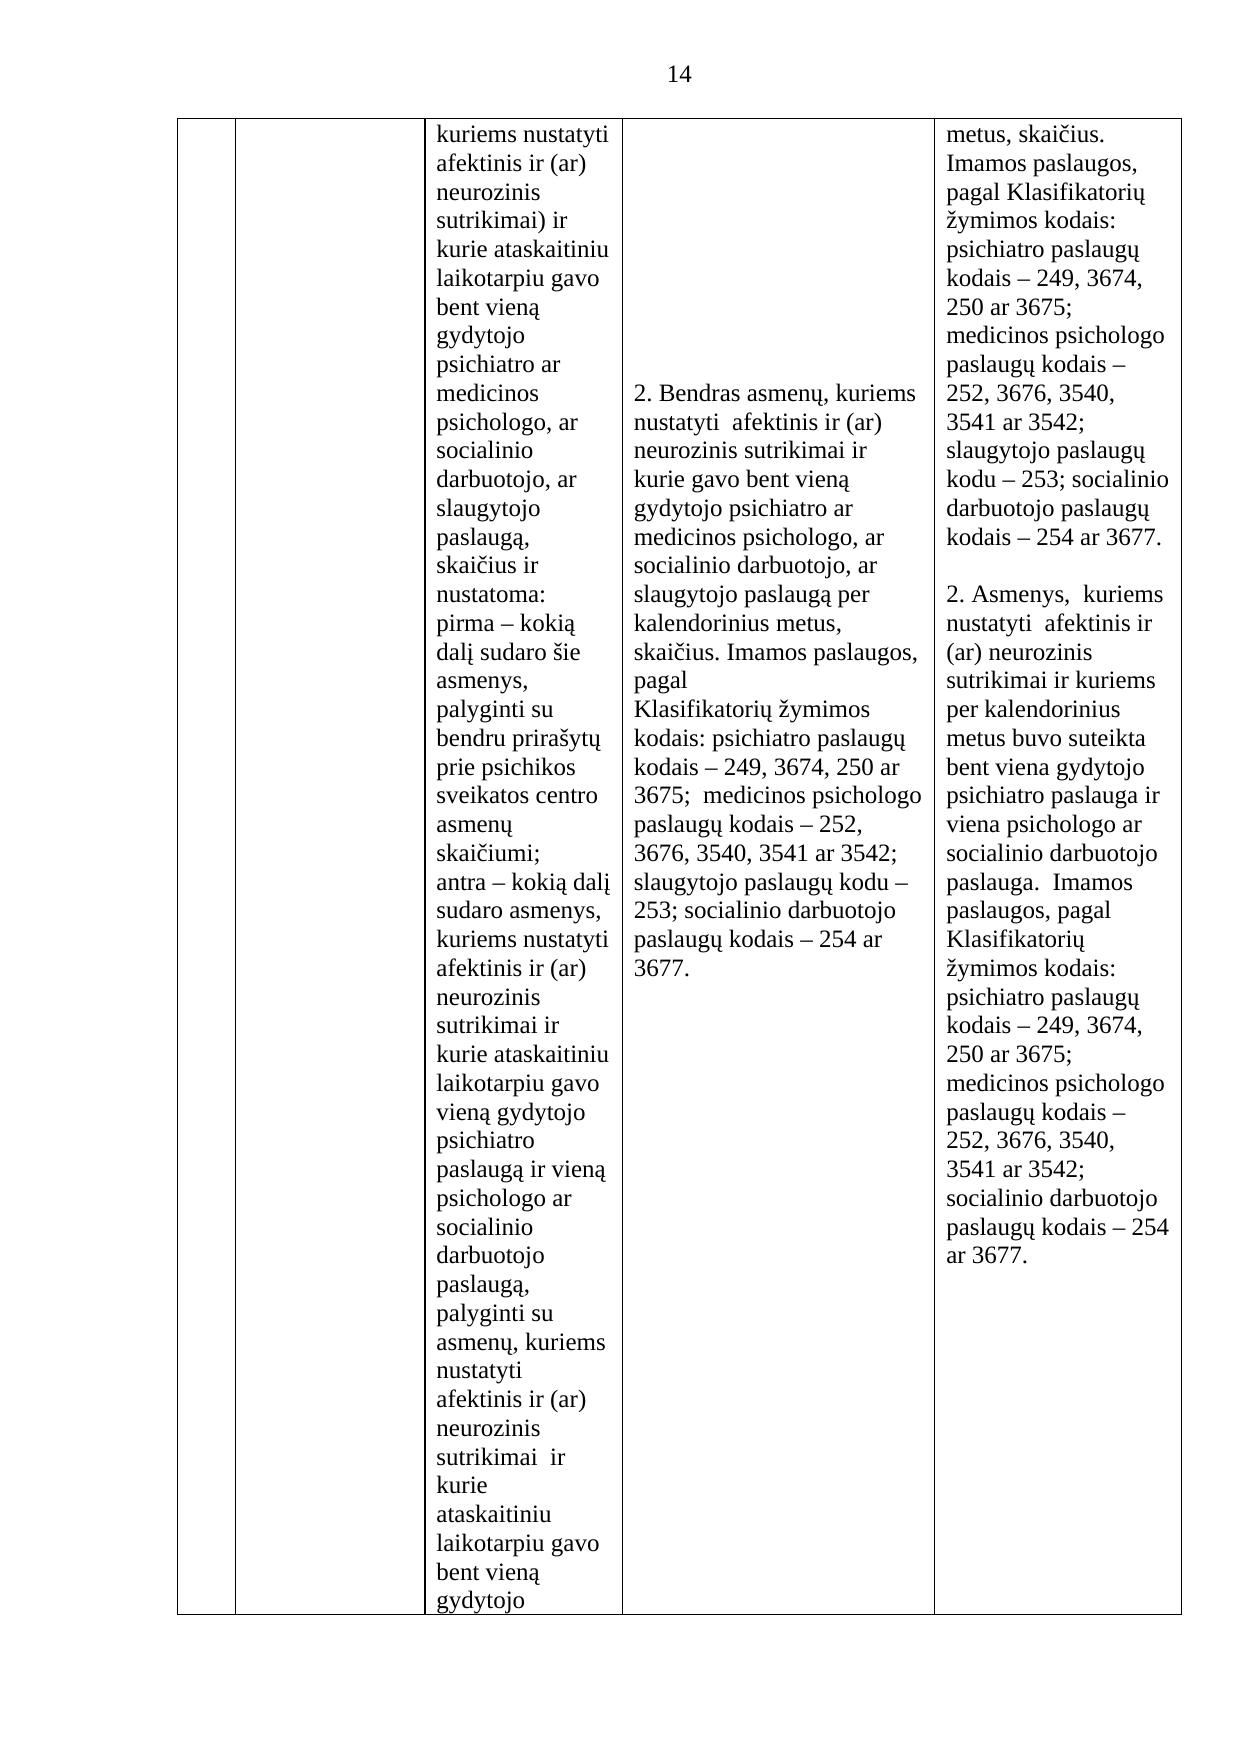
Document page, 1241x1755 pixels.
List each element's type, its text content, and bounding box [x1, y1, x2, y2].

table_cell [178, 119, 235, 1614]
table_cell 2. Bendras asmenų, kuriems nustatyti afektinis ir (ar) neurozinis sutrikimai ir kurie gavo bent vieną gydytojo psichiatro ar medicinos psichologo, ar socialinio darbuotojo, ar slaugytojo paslaugą per kalendorinius metus, skaičius. Imamos paslaugos, pagal Klasifikatorių žymimos kodais: psichiatro paslaugų kodais – 249, 3674, 250 ar 3675; medicinos psichologo paslaugų kodais – 252, 3676, 3540, 3541 ar 3542; slaugytojo paslaugų kodu – 253; socialinio darbuotojo paslaugų kodais – 254 ar 3677. [623, 119, 934, 1614]
table_cell kuriems nustatyti afektinis ir (ar) neurozinis sutrikimai) ir kurie ataskaitiniu laikotarpiu gavo bent vieną gydytojo psichiatro ar medicinos psichologo, ar socialinio darbuotojo, ar slaugytojo paslaugą, skaičius ir nustatoma: pirma – kokią dalį sudaro šie asmenys, palyginti su bendru prirašytų prie psichikos sveikatos centro asmenų skaičiumi; antra – kokią dalį sudaro asmenys, kuriems nustatyti afektinis ir (ar) neurozinis sutrikimai ir kurie ataskaitiniu laikotarpiu gavo vieną gydytojo psichiatro paslaugą ir vieną psichologo ar socialinio darbuotojo paslaugą, palyginti su asmenų, kuriems nustatyti afektinis ir (ar) neurozinis sutrikimai ir kurie ataskaitiniu laikotarpiu gavo bent vieną gydytojo [426, 119, 622, 1614]
table_cell metus, skaičius. Imamos paslaugos, pagal Klasifikatorių žymimos kodais: psichiatro paslaugų kodais – 249, 3674, 250 ar 3675; medicinos psichologo paslaugų kodais – 252, 3676, 3540, 3541 ar 3542; slaugytojo paslaugų kodu – 253; socialinio darbuotojo paslaugų kodais – 254 ar 3677. 2. Asmenys, kuriems nustatyti afektinis ir (ar) neurozinis sutrikimai ir kuriems per kalendorinius metus buvo suteikta bent viena gydytojo psichiatro paslauga ir viena psichologo ar socialinio darbuotojo paslauga. Imamos paslaugos, pagal Klasifikatorių žymimos kodais: psichiatro paslaugų kodais – 249, 3674, 250 ar 3675; medicinos psichologo paslaugų kodais – 252, 3676, 3540, 3541 ar 3542; socialinio darbuotojo paslaugų kodais – 254 ar 3677. [935, 119, 1181, 1614]
table_cell [236, 119, 424, 1614]
